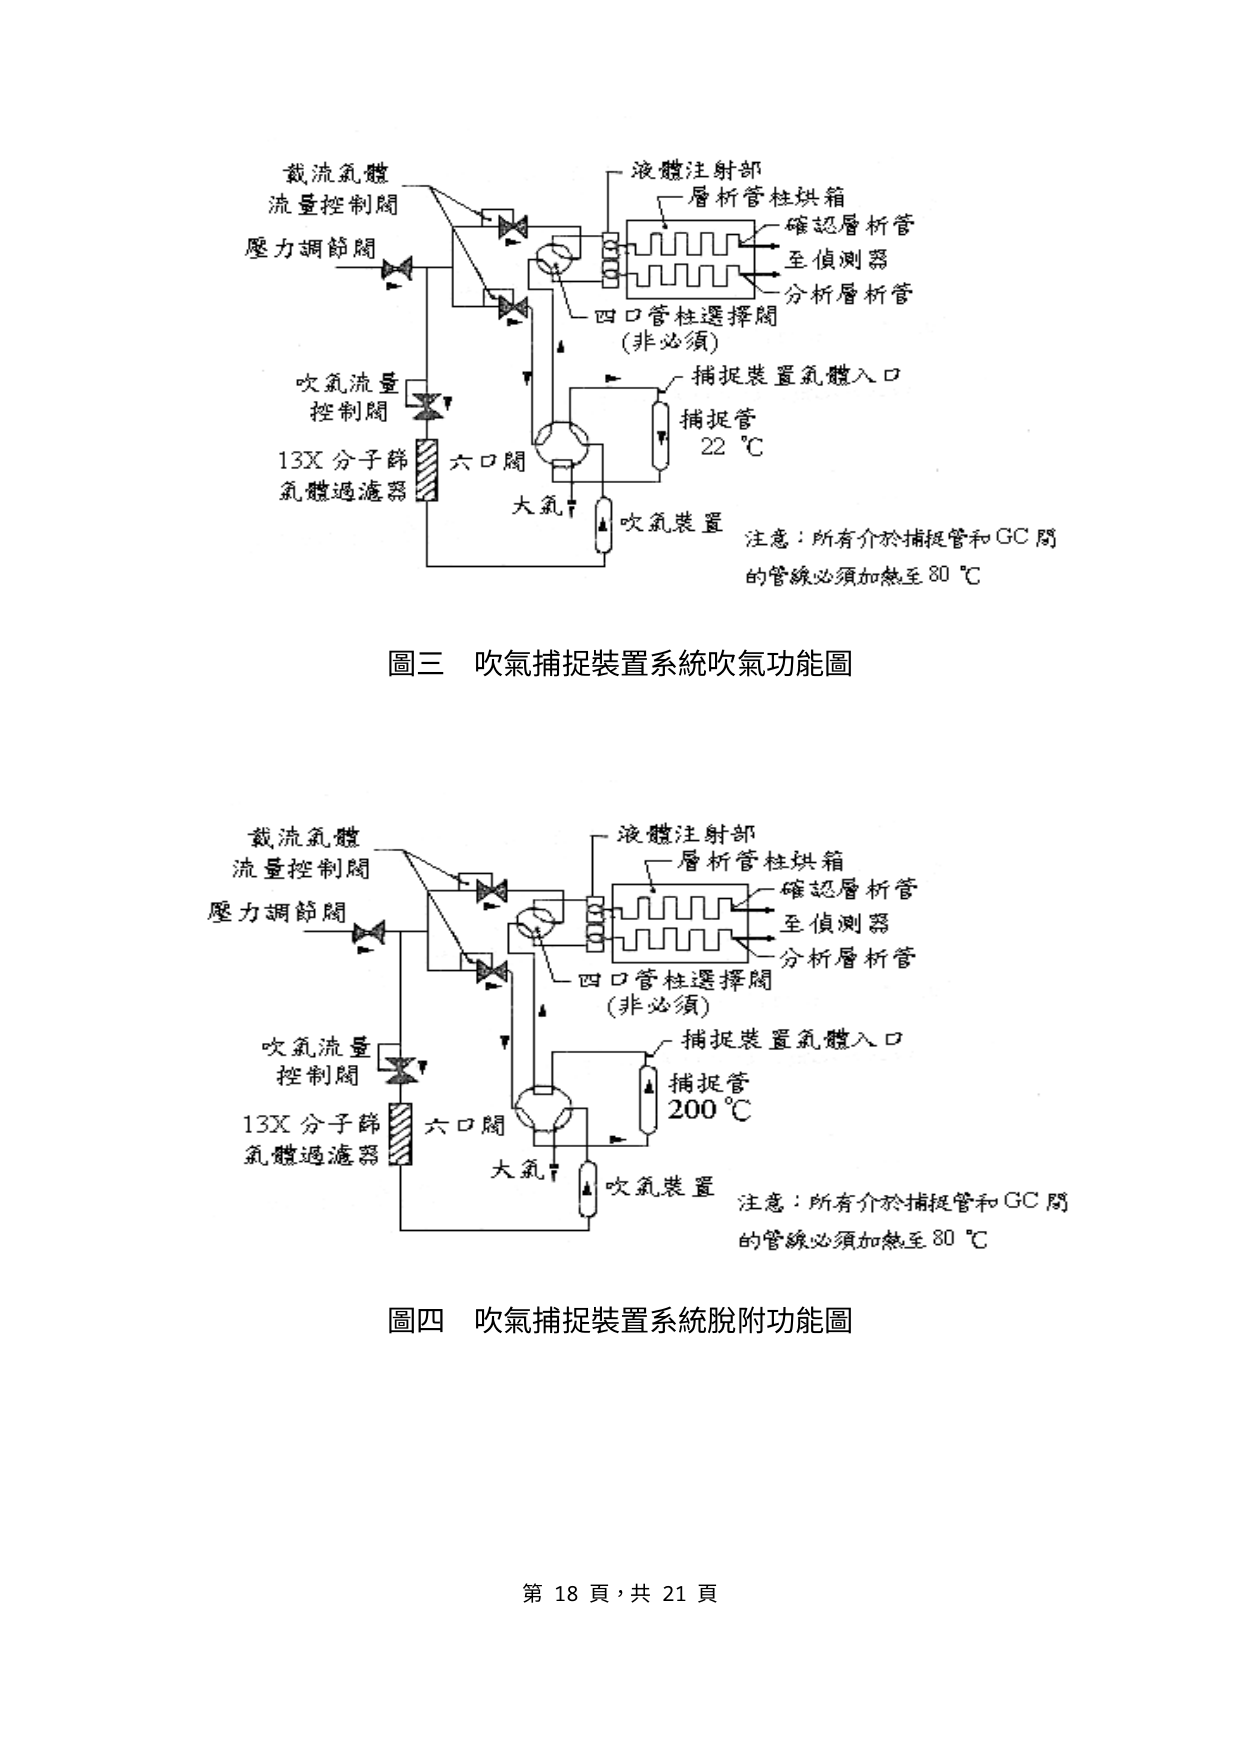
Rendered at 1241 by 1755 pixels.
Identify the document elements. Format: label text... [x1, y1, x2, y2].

picture [197, 779, 1073, 1266]
text 圖四 吹氣捕捉裝置系統脫附功能圖 [148, 1311, 1093, 1336]
picture [235, 115, 1061, 602]
text 圖三 吹氣捕捉裝置系統吹氣功能圖 [148, 647, 1093, 681]
